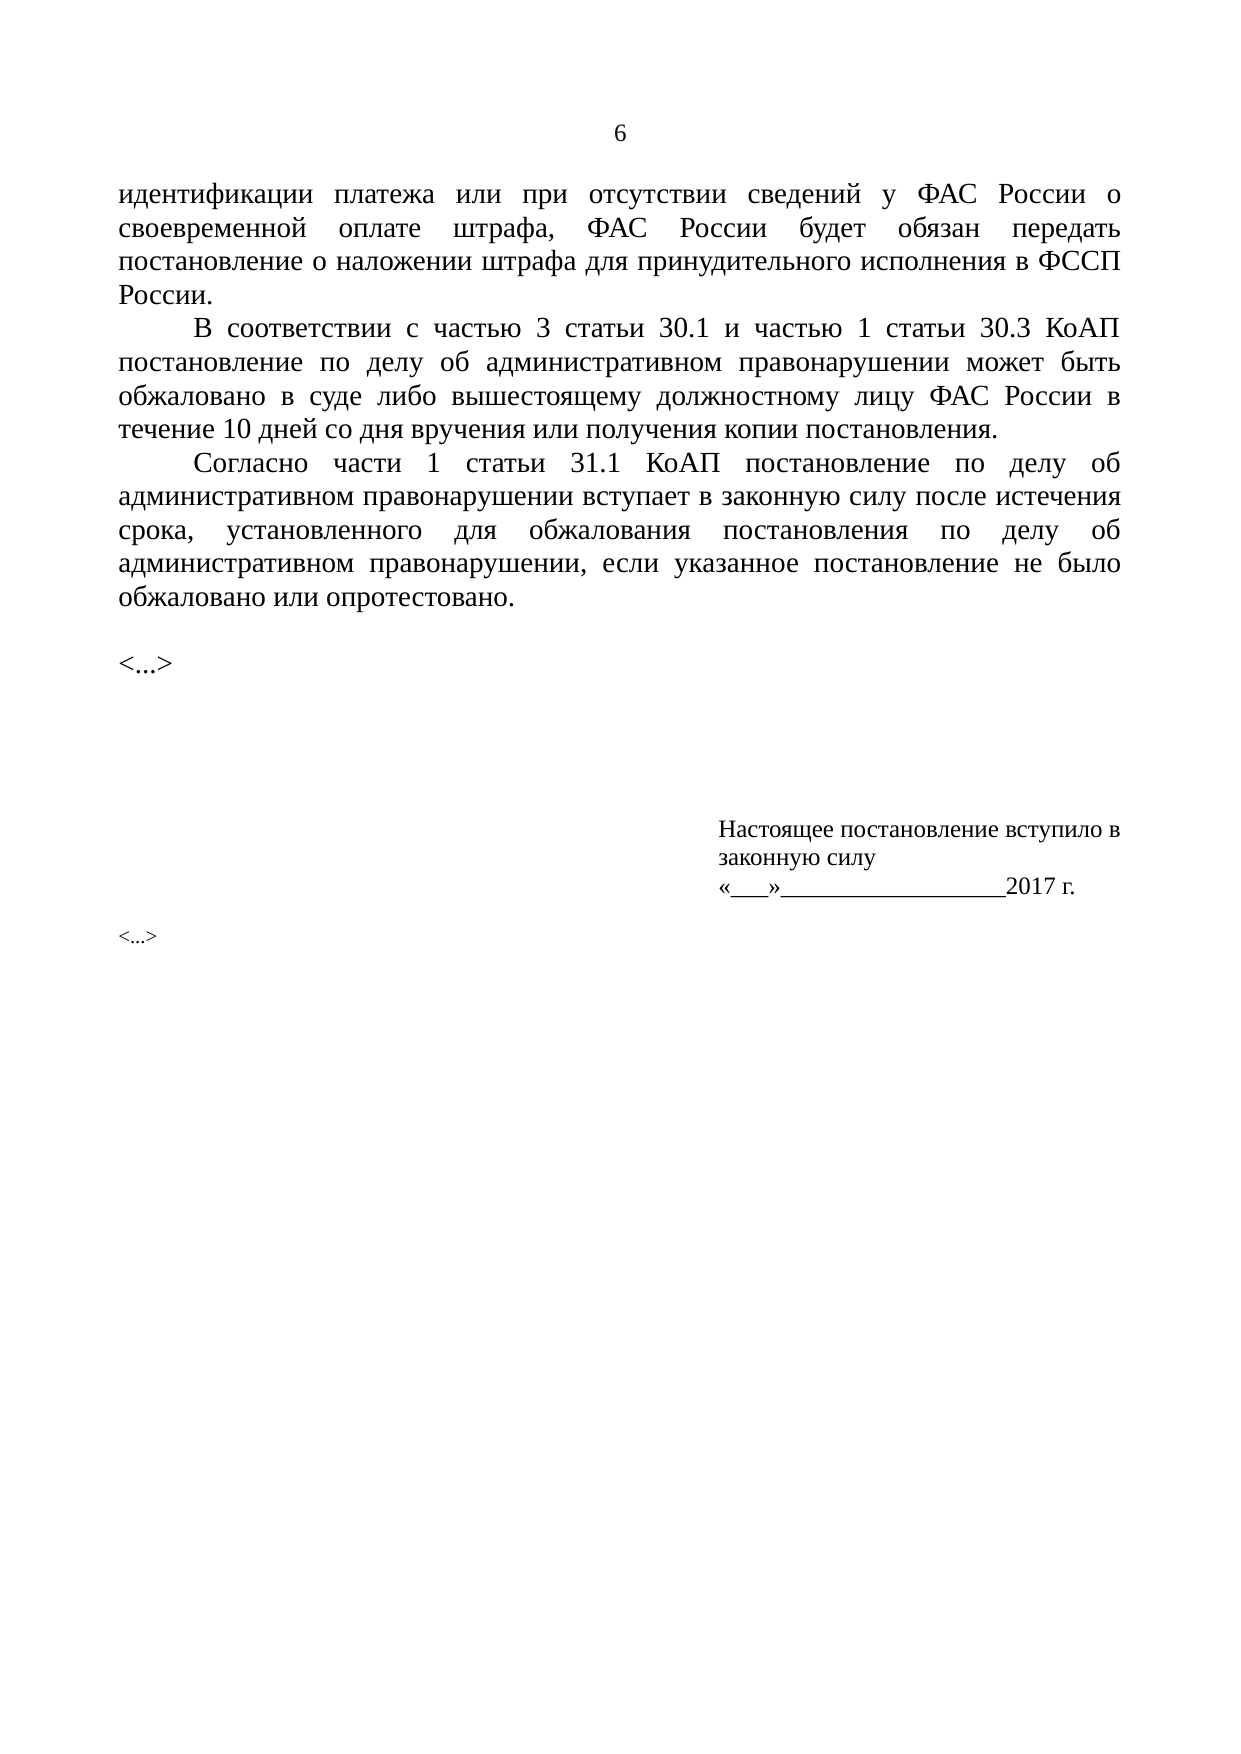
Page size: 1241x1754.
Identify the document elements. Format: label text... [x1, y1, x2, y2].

text <...> [118, 924, 1122, 948]
text Настоящее постановление вступило в [718, 814, 1122, 842]
text Согласно части 1 статьи 31.1 КоАП постановление по делу об административном правонарушении вступает в законную силу после истечения срока, установленного для обжалования постановления по делу об административном правонарушении, если указанное постановление не было обжаловано или опротестовано. [118, 445, 1122, 612]
text идентификации платежа или при отсутствии сведений у ФАС России о своевременной оплате штрафа, ФАС России будет обязан передать постановление о наложении штрафа для принудительного исполнения в ФССП России. [118, 176, 1122, 311]
text В соответствии с частью 3 статьи 30.1 и частью 1 статьи 30.3 КоАП постановление по делу об административном правонарушении может быть обжаловано в суде либо вышестоящему должностному лицу ФАС России в течение 10 дней со дня вручения или получения копии постановления. [118, 311, 1122, 445]
text «___»__________________2017 г. [718, 871, 1122, 900]
text <...> [118, 646, 1122, 679]
text законную силу [718, 842, 1122, 871]
